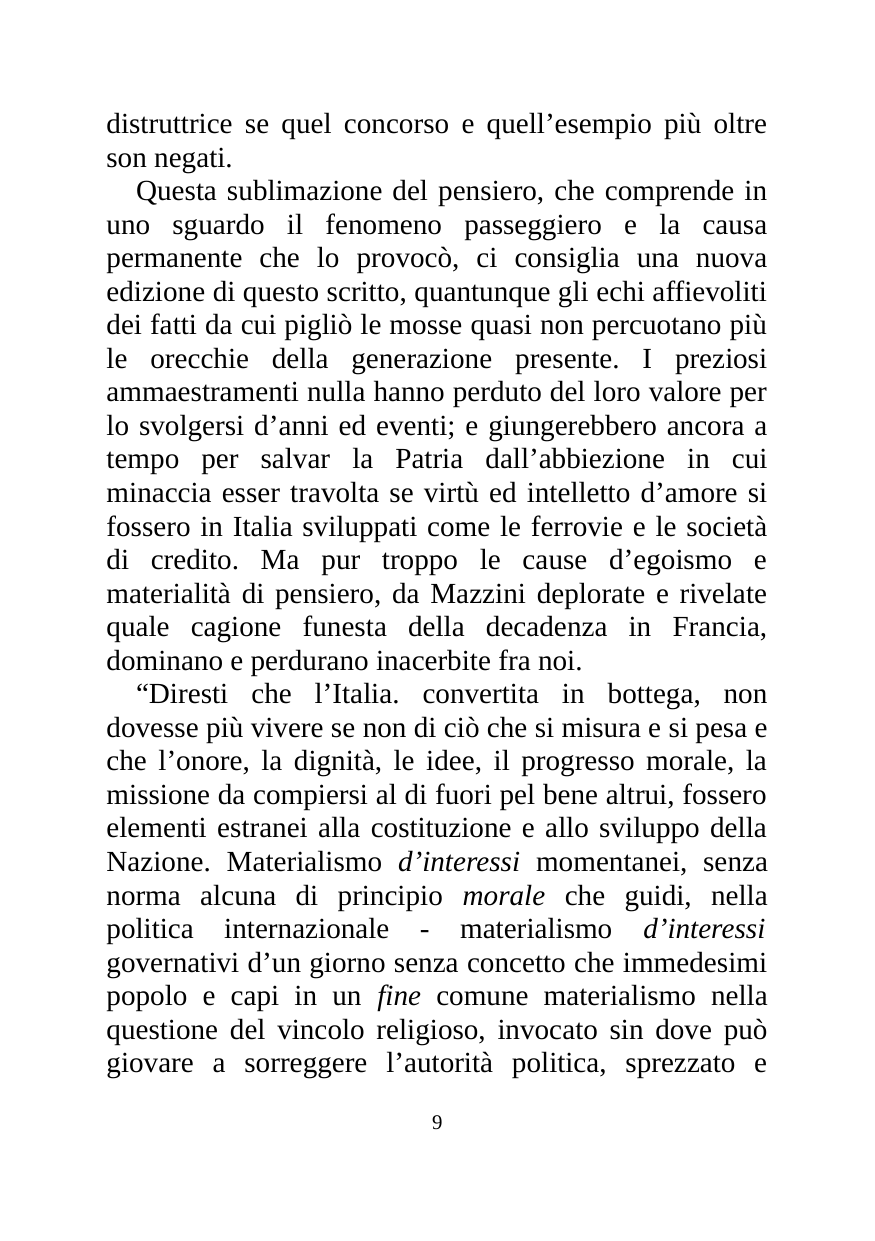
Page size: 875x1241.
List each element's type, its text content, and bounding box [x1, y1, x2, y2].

text “Diresti che l’Italia. convertita in bottega, non dovesse più vivere se non di ciò che si misura e si pesa e che l’onore, la dignità, le idee, il progresso morale, la missione da compiersi al di fuori pel bene altrui, fossero elementi estranei alla costituzione e allo sviluppo della Nazione. Materialismo d’interessi momentanei, senza norma alcuna di principio morale che guidi, nella politica internazionale - materialismo d’interessi governativi d’un giorno senza concetto che immedesimi popolo e capi in un fine comune materialismo nella questione del vincolo religioso, invocato sin dove può giovare a sorreggere l’autorità politica, sprezzato e [106, 676, 768, 1079]
text Questa sublimazione del pensiero, che comprende in uno sguardo il fenomeno passeggiero e la causa permanente che lo provocò, ci consiglia una nuova edizione di questo scritto, quantunque gli echi affievoliti dei fatti da cui pigliò le mosse quasi non percuotano più le orecchie della generazione presente. I preziosi ammaestramenti nulla hanno perduto del loro valore per lo svolgersi d’anni ed eventi; e giungerebbero ancora a tempo per salvar la Patria dall’abbiezione in cui minaccia esser travolta se virtù ed intelletto d’amore si fossero in Italia sviluppati come le ferrovie e le società di credito. Ma pur troppo le cause d’egoismo e materialità di pensiero, da Mazzini deplorate e rivelate quale cagione funesta della decadenza in Francia, dominano e perdurano inacerbite fra noi. [106, 173, 768, 676]
text distruttrice se quel concorso e quell’esempio più oltre son negati. [106, 106, 768, 173]
